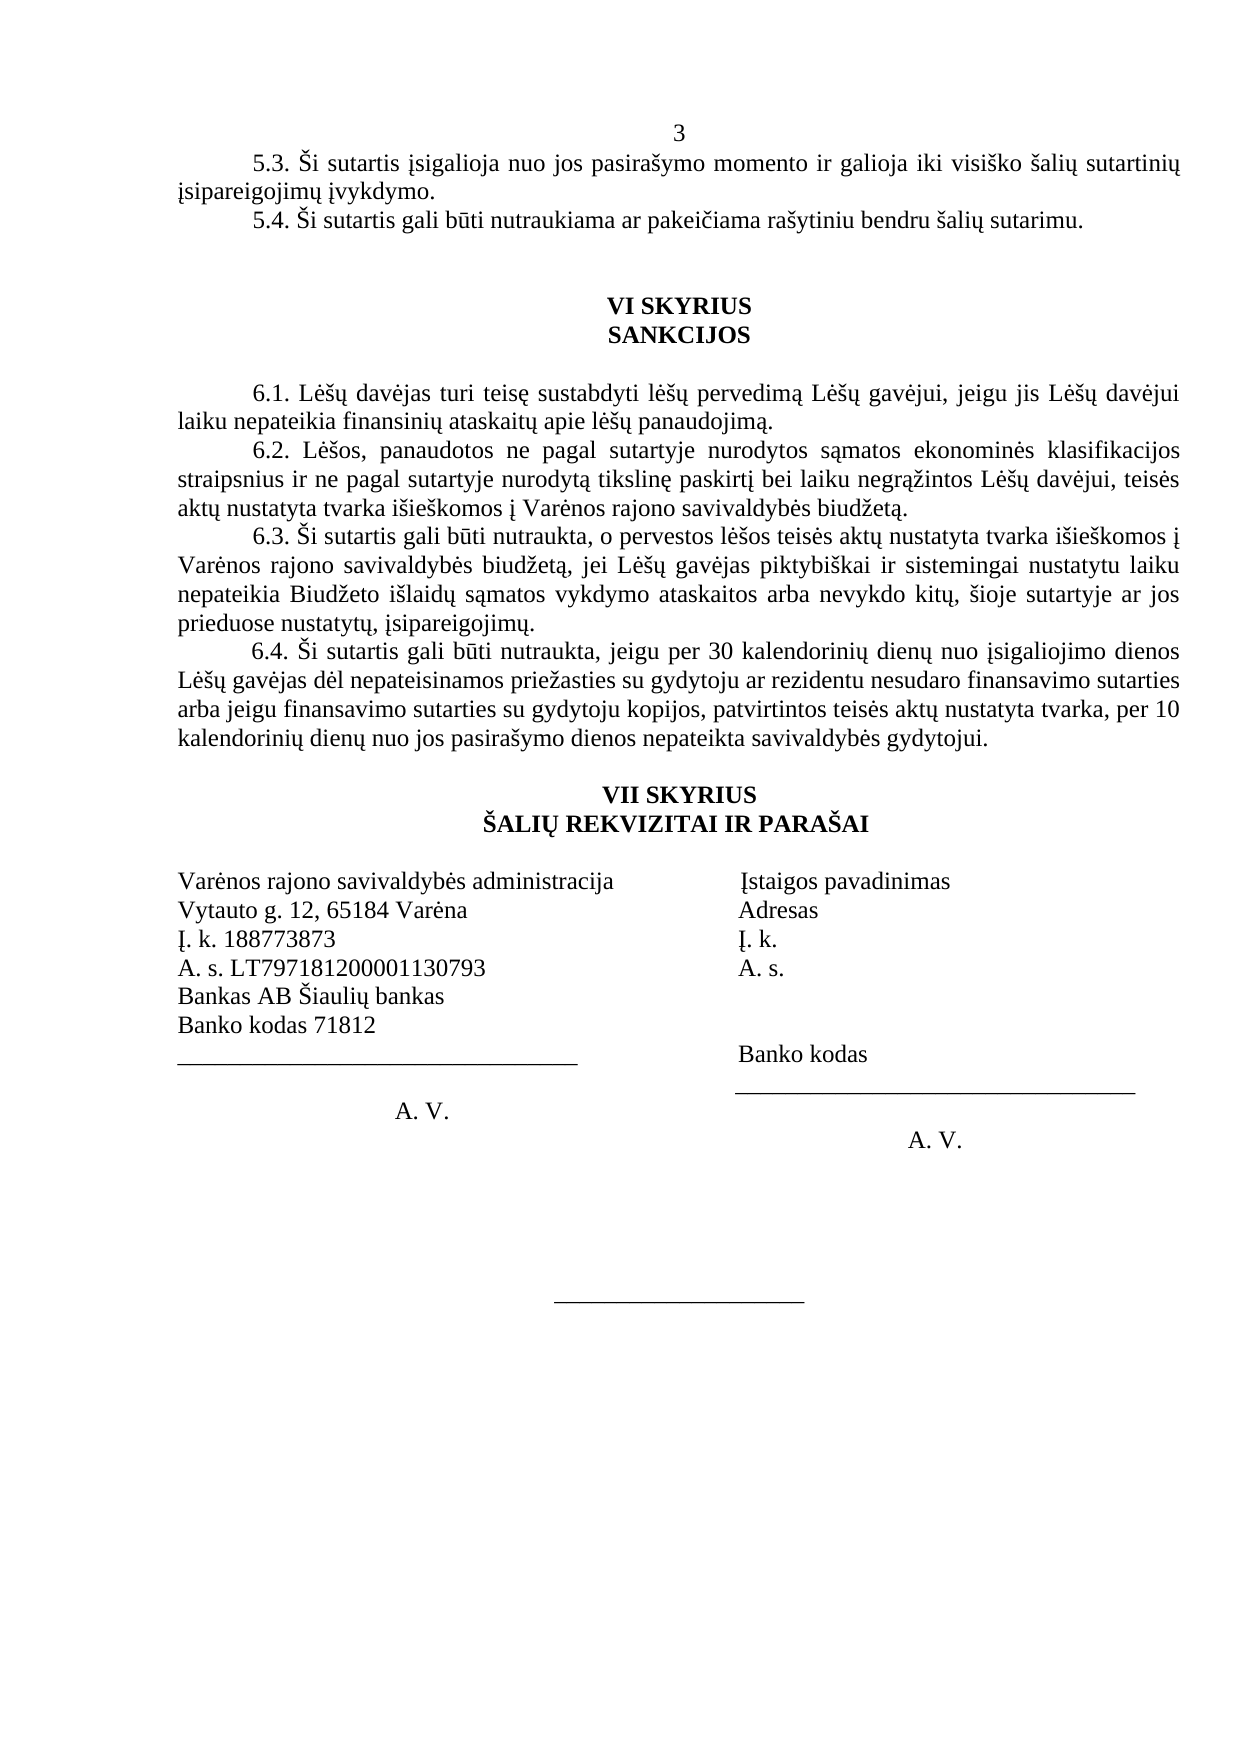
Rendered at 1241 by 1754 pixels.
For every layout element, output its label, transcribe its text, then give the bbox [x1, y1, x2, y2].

text VI SKYRIUS [177, 291, 1181, 320]
text 6.2. Lėšos, panaudotos ne pagal sutartyje nurodytos sąmatos ekonominės klasifikacijos straipsnius ir ne pagal sutartyje nurodytą tikslinę paskirtį bei laiku negrąžintos Lėšų davėjui, teisės aktų nustatyta tvarka išieškomos į Varėnos rajono savivaldybės biudžetą. [177, 435, 1181, 521]
text SANKCIJOS [177, 320, 1181, 349]
text ŠALIŲ REKVIZITAI IR PARAŠAI [177, 809, 1181, 838]
text 5.3. Ši sutartis įsigalioja nuo jos pasirašymo momento ir galioja iki visiško šalių sutartinių įsipareigojimų įvykdymo. [177, 148, 1181, 205]
text 6.4. Ši sutartis gali būti nutraukta, jeigu per 30 kalendorinių dienų nuo įsigaliojimo dienos Lėšų gavėjas dėl nepateisinamos priežasties su gydytoju ar rezidentu nesudaro finansavimo sutarties arba jeigu finansavimo sutarties su gydytoju kopijos, patvirtintos teisės aktų nustatyta tvarka, per 10 kalendorinių dienų nuo jos pasirašymo dienos nepateikta savivaldybės gydytojui. [177, 636, 1181, 751]
table_header Varėnos rajono savivaldybės administracija Vytauto g. 12, 65184 Varėna Į. k. 188773873 A. s. LT797181200001130793 Bankas AB Šiaulių bankas Banko kodas 71812 ________________________________ A. V. [177, 866, 667, 1248]
table_header Įstaigos pavadinimas Adresas Į. k. A. s. Banko kodas ________________________________ A. V. [667, 866, 1204, 1248]
text 6.1. Lėšų davėjas turi teisę sustabdyti lėšų pervedimą Lėšų gavėjui, jeigu jis Lėšų davėjui laiku nepateikia finansinių ataskaitų apie lėšų panaudojimą. [177, 378, 1181, 435]
text VII SKYRIUS [177, 780, 1181, 809]
text 6.3. Ši sutartis gali būti nutraukta, o pervestos lėšos teisės aktų nustatyta tvarka išieškomos į Varėnos rajono savivaldybės biudžetą, jei Lėšų gavėjas piktybiškai ir sistemingai nustatytu laiku nepateikia Biudžeto išlaidų sąmatos vykdymo ataskaitos arba nevykdo kitų, šioje sutartyje ar jos prieduose nustatytų, įsipareigojimų. [177, 521, 1181, 636]
text 5.4. Ši sutartis gali būti nutraukiama ar pakeičiama rašytiniu bendru šalių sutarimu. [177, 205, 1181, 234]
text ____________________ [177, 1277, 1181, 1305]
